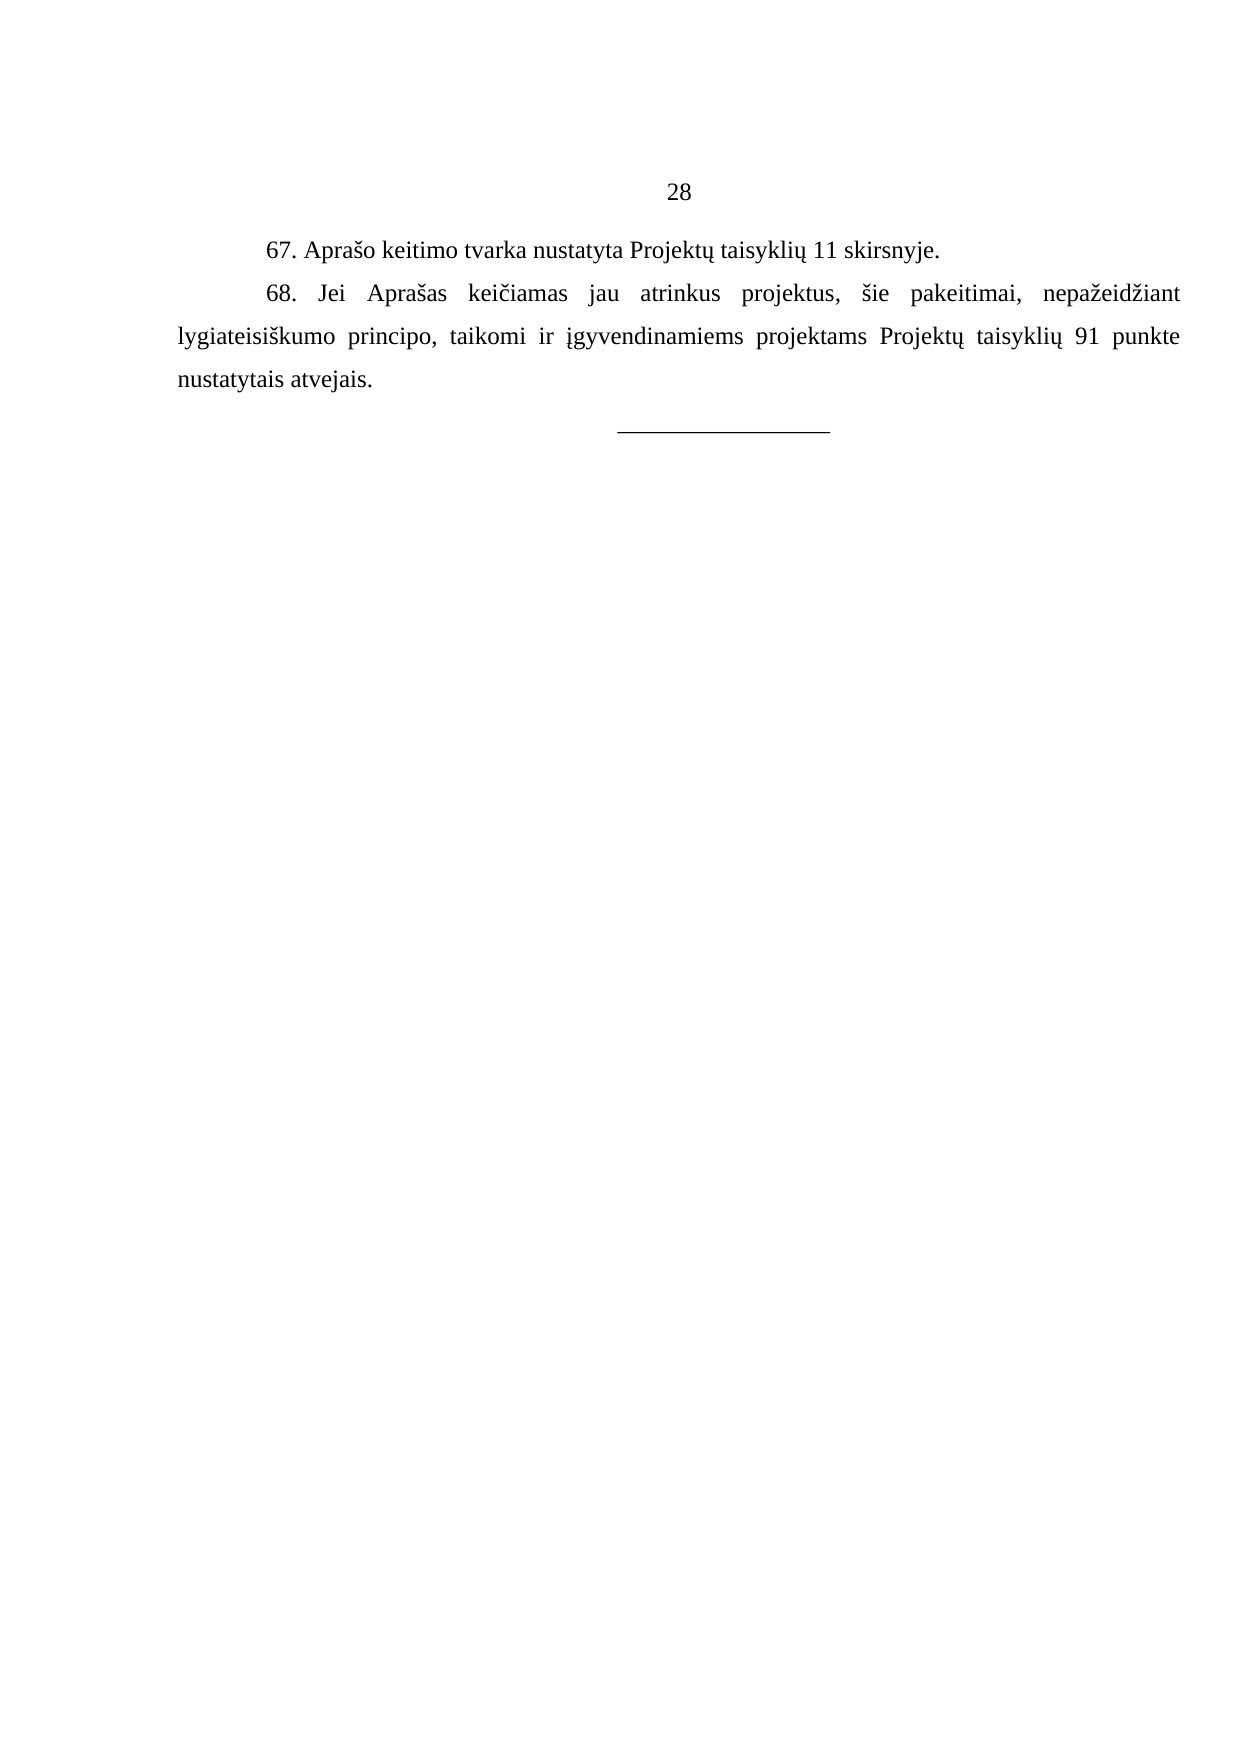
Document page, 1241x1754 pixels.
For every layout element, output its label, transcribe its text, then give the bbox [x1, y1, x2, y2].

text _________________ [177, 407, 1181, 436]
text 68. Jei Aprašas keičiamas jau atrinkus projektus, šie pakeitimai, nepažeidžiant lygiateisiškumo principo, taikomi ir įgyvendinamiems projektams Projektų taisyklių 91 punkte nustatytais atvejais. [177, 278, 1181, 393]
text 67. Aprašo keitimo tvarka nustatyta Projektų taisyklių 11 skirsnyje. [177, 235, 1181, 263]
